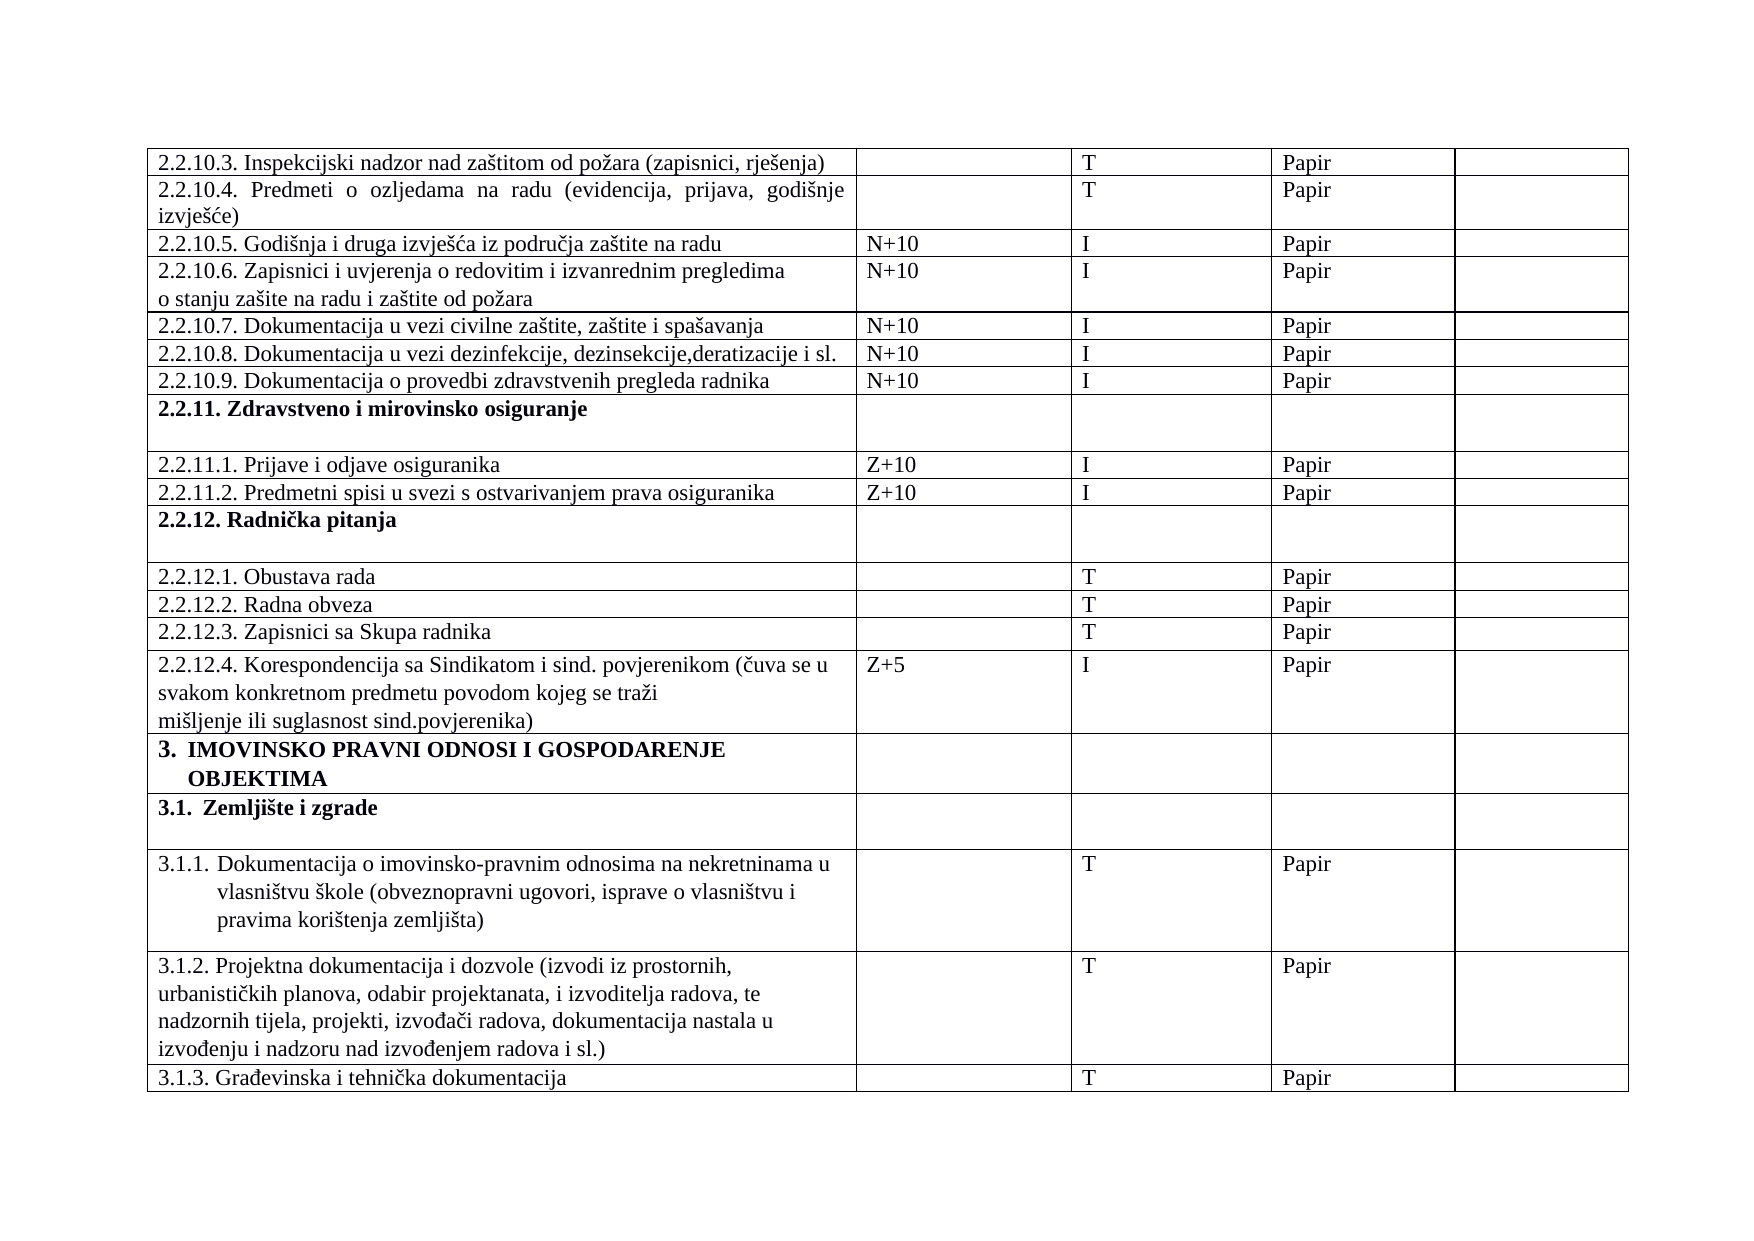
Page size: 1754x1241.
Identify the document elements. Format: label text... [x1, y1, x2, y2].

table_cell [1456, 230, 1628, 256]
table_cell N+10 [857, 230, 1071, 256]
table_cell [1456, 506, 1628, 562]
table_cell [1072, 395, 1271, 451]
table_cell 3.1.3. Građevinska i tehnička dokumentacija [148, 1065, 856, 1091]
table_cell T [1072, 1065, 1271, 1091]
table_cell [1456, 734, 1628, 792]
table_cell Papir [1272, 1065, 1454, 1091]
table_cell [857, 794, 1071, 849]
table_cell [1456, 340, 1628, 366]
table_cell Papir [1272, 452, 1454, 478]
table_cell [1072, 734, 1271, 792]
table_cell [857, 734, 1071, 792]
table_cell [1456, 395, 1628, 451]
table_cell 2.2.12.2. Radna obveza [148, 591, 856, 617]
table_cell [1456, 850, 1628, 951]
table_cell [1456, 794, 1628, 849]
table_cell [1456, 479, 1628, 505]
table_cell 2.2.11. Zdravstveno i mirovinsko osiguranje [148, 395, 856, 451]
table_cell I [1072, 452, 1271, 478]
table_cell 2.2.11.2. Predmetni spisi u svezi s ostvarivanjem prava osiguranika [148, 479, 856, 505]
table_cell [857, 1065, 1071, 1091]
table_cell [857, 395, 1071, 451]
table_cell Papir [1272, 952, 1454, 1063]
table_cell Papir [1272, 479, 1454, 505]
table_cell Papir [1272, 340, 1454, 366]
table_cell Papir [1272, 367, 1454, 394]
table_cell [857, 176, 1071, 229]
table_cell IMOVINSKO PRAVNI ODNOSI I GOSPODARENJE OBJEKTIMA [148, 734, 856, 792]
table_cell I [1072, 313, 1271, 339]
table_cell [1456, 651, 1628, 733]
table_cell Z+5 [857, 651, 1071, 733]
table_cell Papir [1272, 618, 1454, 650]
table_cell Papir [1272, 850, 1454, 951]
table_cell 2.2.10.8. Dokumentacija u vezi dezinfekcije, dezinsekcije,deratizacije i sl. [148, 340, 856, 366]
table_cell I [1072, 367, 1271, 394]
table_cell N+10 [857, 340, 1071, 366]
table_cell 2.2.10.5. Godišnja i druga izvješća iz područja zaštite na radu [148, 230, 856, 256]
table_cell [1272, 506, 1454, 562]
table_cell T [1072, 149, 1271, 175]
table_cell Z+10 [857, 479, 1071, 505]
table_cell 2.2.10.7. Dokumentacija u vezi civilne zaštite, zaštite i spašavanja [148, 313, 856, 339]
table_cell [1272, 794, 1454, 849]
table_cell [857, 149, 1071, 175]
table_cell [1456, 313, 1628, 339]
table_cell [1456, 149, 1628, 175]
table_cell Papir [1272, 591, 1454, 617]
table_cell 2.2.12.3. Zapisnici sa Skupa radnika [148, 618, 856, 650]
table_cell I [1072, 479, 1271, 505]
table_cell Papir [1272, 651, 1454, 733]
table_cell 2.2.12.4. Korespondencija sa Sindikatom i sind. povjerenikom (čuva se u svakom konkretnom predmetu povodom kojeg se traži mišljenje ili suglasnost sind.povjerenika) [148, 651, 856, 733]
table_cell [1272, 395, 1454, 451]
table_cell Papir [1272, 230, 1454, 256]
table_cell [857, 850, 1071, 951]
table_cell T [1072, 591, 1271, 617]
table_cell [1456, 1065, 1628, 1091]
table_cell [1456, 257, 1628, 311]
table_cell [857, 618, 1071, 650]
table_cell [1456, 618, 1628, 650]
table_cell 2.2.10.3. Inspekcijski nadzor nad zaštitom od požara (zapisnici, rješenja) [148, 149, 856, 175]
table_cell [857, 952, 1071, 1063]
table_cell [1272, 734, 1454, 792]
table_cell Dokumentacija o imovinsko-pravnim odnosima na nekretninama u vlasništvu škole (obveznopravni ugovori, isprave o vlasništvu i pravima korištenja zemljišta) [148, 850, 856, 951]
table_cell I [1072, 340, 1271, 366]
table_cell [1456, 591, 1628, 617]
table_cell [1456, 176, 1628, 229]
table_cell 2.2.11.1. Prijave i odjave osiguranika [148, 452, 856, 478]
table_cell 3.1.2. Projektna dokumentacija i dozvole (izvodi iz prostornih, urbanističkih planova, odabir projektanata, i izvoditelja radova, te nadzornih tijela, projekti, izvođači radova, dokumentacija nastala u izvođenju i nadzoru nad izvođenjem radova i sl.) [148, 952, 856, 1063]
table_cell [1456, 952, 1628, 1063]
table_cell I [1072, 230, 1271, 256]
table_cell [1456, 367, 1628, 394]
table_cell T [1072, 176, 1271, 229]
table_cell Papir [1272, 149, 1454, 175]
table_cell 2.2.10.4. Predmeti o ozljedama na radu (evidencija, prijava, godišnje izvješće) [148, 176, 856, 229]
table_cell [1456, 563, 1628, 589]
table_cell T [1072, 850, 1271, 951]
table_cell 2.2.10.9. Dokumentacija o provedbi zdravstvenih pregleda radnika [148, 367, 856, 394]
table_cell I [1072, 257, 1271, 311]
table_cell T [1072, 952, 1271, 1063]
table_cell [857, 563, 1071, 589]
table_cell 2.2.12. Radnička pitanja [148, 506, 856, 562]
table_cell Zemljište i zgrade [148, 794, 856, 849]
table_cell Papir [1272, 563, 1454, 589]
table_cell [857, 591, 1071, 617]
table_cell T [1072, 618, 1271, 650]
table_cell Papir [1272, 313, 1454, 339]
table_cell Papir [1272, 257, 1454, 311]
table_cell N+10 [857, 313, 1071, 339]
table_cell [857, 506, 1071, 562]
table_cell T [1072, 563, 1271, 589]
table_cell 2.2.12.1. Obustava rada [148, 563, 856, 589]
table_cell N+10 [857, 367, 1071, 394]
table_cell I [1072, 651, 1271, 733]
table_cell N+10 [857, 257, 1071, 311]
table_cell Z+10 [857, 452, 1071, 478]
table_cell [1072, 794, 1271, 849]
table_cell Papir [1272, 176, 1454, 229]
table_cell [1072, 506, 1271, 562]
table_cell 2.2.10.6. Zapisnici i uvjerenja o redovitim i izvanrednim pregledima o stanju zašite na radu i zaštite od požara [148, 257, 856, 311]
table_cell [1456, 452, 1628, 478]
